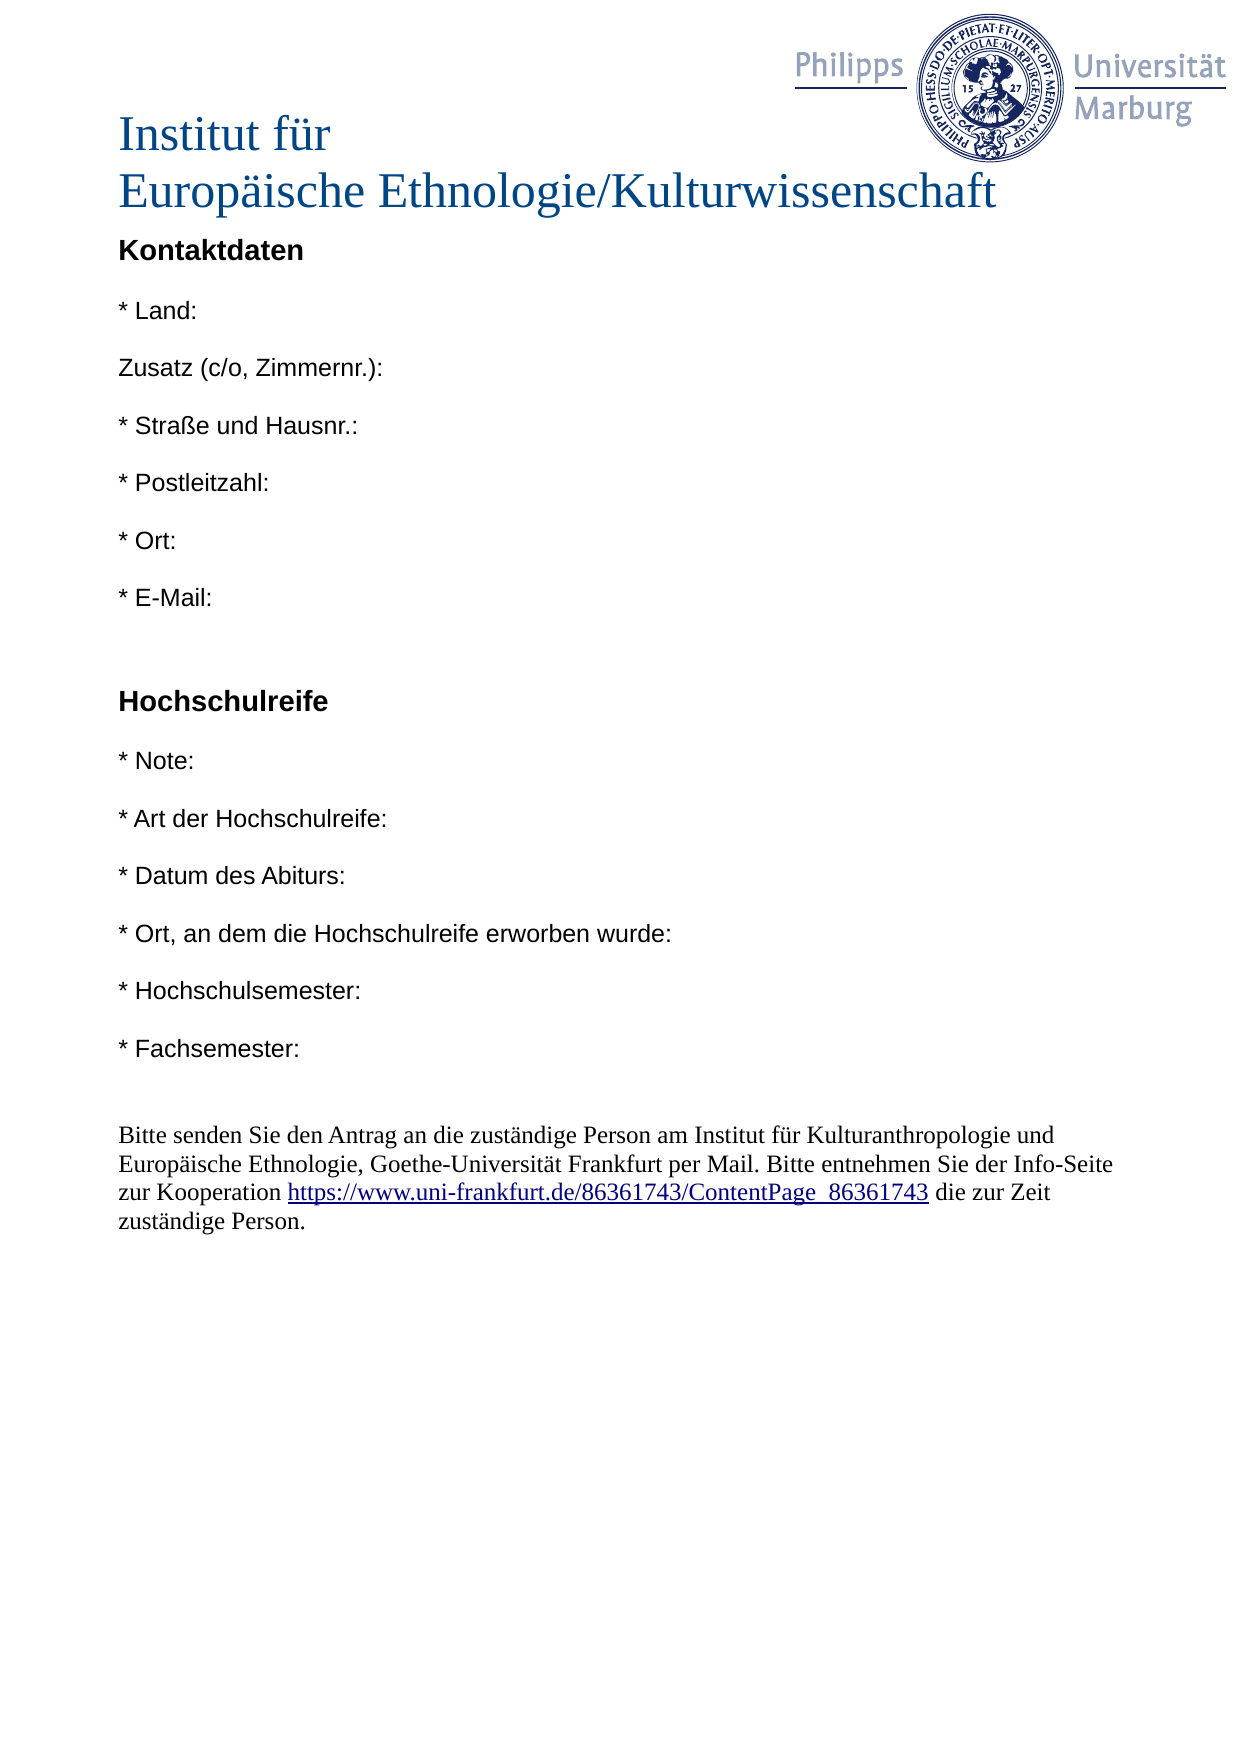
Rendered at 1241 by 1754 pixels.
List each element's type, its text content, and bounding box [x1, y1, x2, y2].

text * Ort, an dem die Hochschulreife erworben wurde: [118, 919, 1122, 947]
text * Land: [118, 296, 1122, 324]
subtitle Hochschulreife [118, 684, 1122, 717]
text * Note: [118, 746, 1122, 775]
text * Art der Hochschulreife: [118, 804, 1122, 832]
text * Postleitzahl: [118, 468, 1122, 497]
text * Fachsemester: [118, 1034, 1122, 1062]
subtitle Kontaktdaten [118, 233, 1122, 267]
text Zusatz (c/o, Zimmernr.): [118, 353, 1122, 382]
text * Ort: [118, 526, 1122, 554]
text * Datum des Abiturs: [118, 861, 1122, 890]
text * Straße und Hausnr.: [118, 411, 1122, 439]
text Bitte senden Sie den Antrag an die zuständige Person am Institut für Kulturanthropologie und Europäische Ethnologie, Goethe-Universität Frankfurt per Mail. Bitte entnehmen Sie der Info-Seite zur Kooperation https://www.uni-frankfurt.de/86361743/ContentPage_86361743 die zur Zeit zuständige Person. [118, 1120, 1122, 1235]
text * Hochschulsemester: [118, 976, 1122, 1005]
text * E-Mail: [118, 583, 1122, 612]
